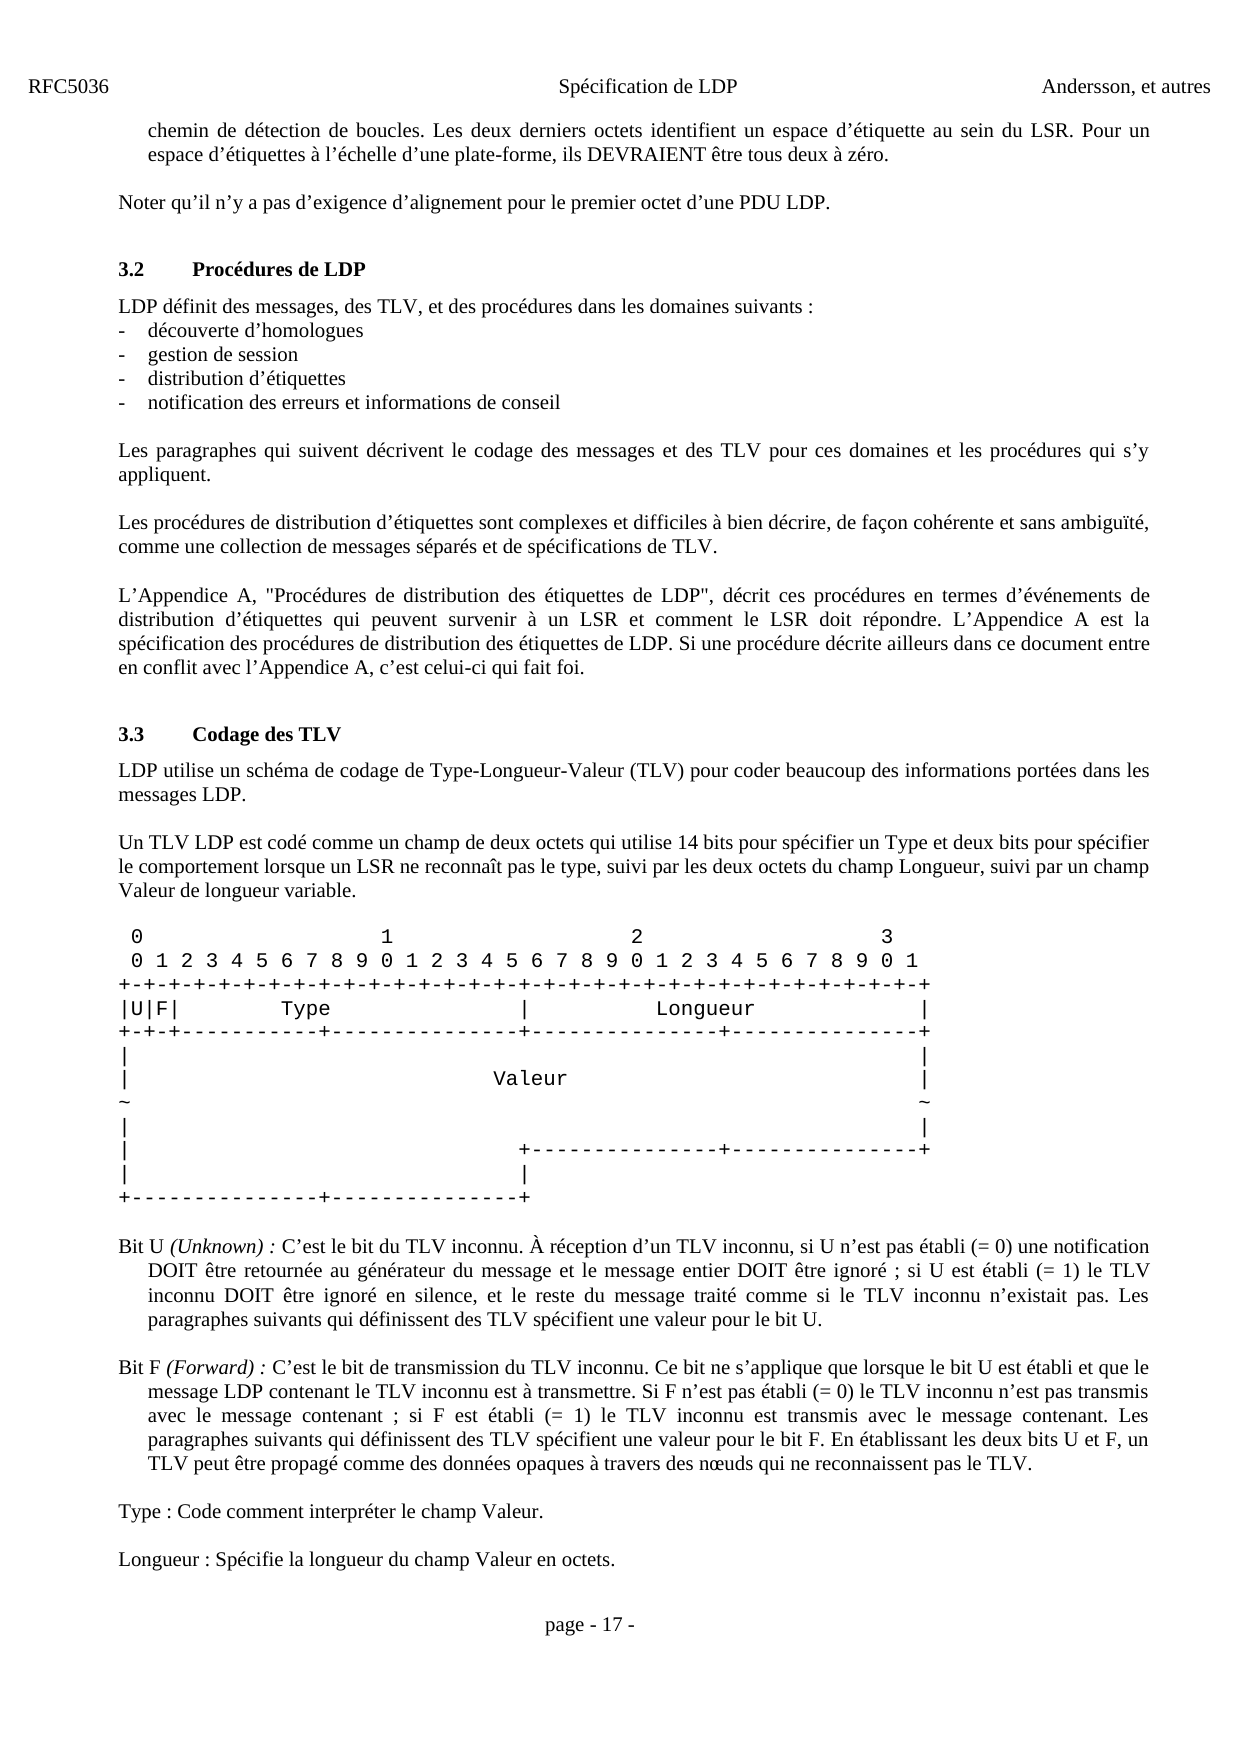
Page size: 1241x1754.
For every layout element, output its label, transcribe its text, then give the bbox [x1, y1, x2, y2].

text | | [118, 1116, 1152, 1139]
text - notification des erreurs et informations de conseil [118, 390, 1152, 414]
text - découverte d’homologues [118, 318, 1152, 342]
text Longueur : Spécifie la longueur du champ Valeur en octets. [118, 1547, 1152, 1571]
text - distribution d’étiquettes [118, 366, 1152, 390]
text ~ ~ [118, 1092, 1152, 1116]
text +---------------+---------------+ [118, 1187, 1152, 1210]
text | | [118, 1163, 1152, 1187]
text | | [118, 1045, 1152, 1068]
text +-+-+-+-+-+-+-+-+-+-+-+-+-+-+-+-+-+-+-+-+-+-+-+-+-+-+-+-+-+-+-+-+ [118, 974, 1152, 997]
text Bit U (Unknown) : C’est le bit du TLV inconnu. À réception d’un TLV inconnu, si U n’est pas établi (= 0) une notification DOIT être retournée au générateur du message et le message entier DOIT être ignoré ; si U est établi (= 1) le TLV inconnu DOIT être ignoré en silence, et le reste du message traité comme si le TLV inconnu n’existait pas. Les paragraphes suivants qui définissent des TLV spécifient une valeur pour le bit U. [118, 1234, 1152, 1331]
text Les procédures de distribution d’étiquettes sont complexes et difficiles à bien décrire, de façon cohérente et sans ambiguïté, comme une collection de messages séparés et de spécifications de TLV. [118, 510, 1152, 558]
text LDP utilise un schéma de codage de Type-Longueur-Valeur (TLV) pour coder beaucoup des informations portées dans les messages LDP. [118, 758, 1152, 806]
text L’Appendice A, "Procédures de distribution des étiquettes de LDP", décrit ces procédures en termes d’événements de distribution d’étiquettes qui peuvent survenir à un LSR et comment le LSR doit répondre. L’Appendice A est la spécification des procédures de distribution des étiquettes de LDP. Si une procédure décrite ailleurs dans ce document entre en conflit avec l’Appendice A, c’est celui-ci qui fait foi. [118, 582, 1152, 679]
text 0 1 2 3 [118, 927, 1152, 950]
subtitle 3.2 Procédures de LDP [118, 257, 1152, 281]
text | Valeur | [118, 1068, 1152, 1092]
text LDP définit des messages, des TLV, et des procédures dans les domaines suivants : [118, 294, 1152, 318]
subtitle 3.3 Codage des TLV [118, 722, 1152, 746]
text chemin de détection de boucles. Les deux derniers octets identifient un espace d’étiquette au sein du LSR. Pour un espace d’étiquettes à l’échelle d’une plate-forme, ils DEVRAIENT être tous deux à zéro. [118, 118, 1152, 166]
text 0 1 2 3 4 5 6 7 8 9 0 1 2 3 4 5 6 7 8 9 0 1 2 3 4 5 6 7 8 9 0 1 [118, 950, 1152, 974]
text Type : Code comment interpréter le champ Valeur. [118, 1499, 1152, 1523]
text Les paragraphes qui suivent décrivent le codage des messages et des TLV pour ces domaines et les procédures qui s’y appliquent. [118, 438, 1152, 486]
text Bit F (Forward) : C’est le bit de transmission du TLV inconnu. Ce bit ne s’applique que lorsque le bit U est établi et que le message LDP contenant le TLV inconnu est à transmettre. Si F n’est pas établi (= 0) le TLV inconnu n’est pas transmis avec le message contenant ; si F est établi (= 1) le TLV inconnu est transmis avec le message contenant. Les paragraphes suivants qui définissent des TLV spécifient une valeur pour le bit F. En établissant les deux bits U et F, un TLV peut être propagé comme des données opaques à travers des nœuds qui ne reconnaissent pas le TLV. [118, 1355, 1152, 1475]
text +-+-+-----------+---------------+---------------+---------------+ [118, 1021, 1152, 1045]
text Noter qu’il n’y a pas d’exigence d’alignement pour le premier octet d’une PDU LDP. [118, 190, 1152, 214]
text | +---------------+---------------+ [118, 1139, 1152, 1163]
text Un TLV LDP est codé comme un champ de deux octets qui utilise 14 bits pour spécifier un Type et deux bits pour spécifier le comportement lorsque un LSR ne reconnaît pas le type, suivi par les deux octets du champ Longueur, suivi par un champ Valeur de longueur variable. [118, 830, 1152, 902]
text |U|F| Type | Longueur | [118, 997, 1152, 1021]
text - gestion de session [118, 342, 1152, 366]
